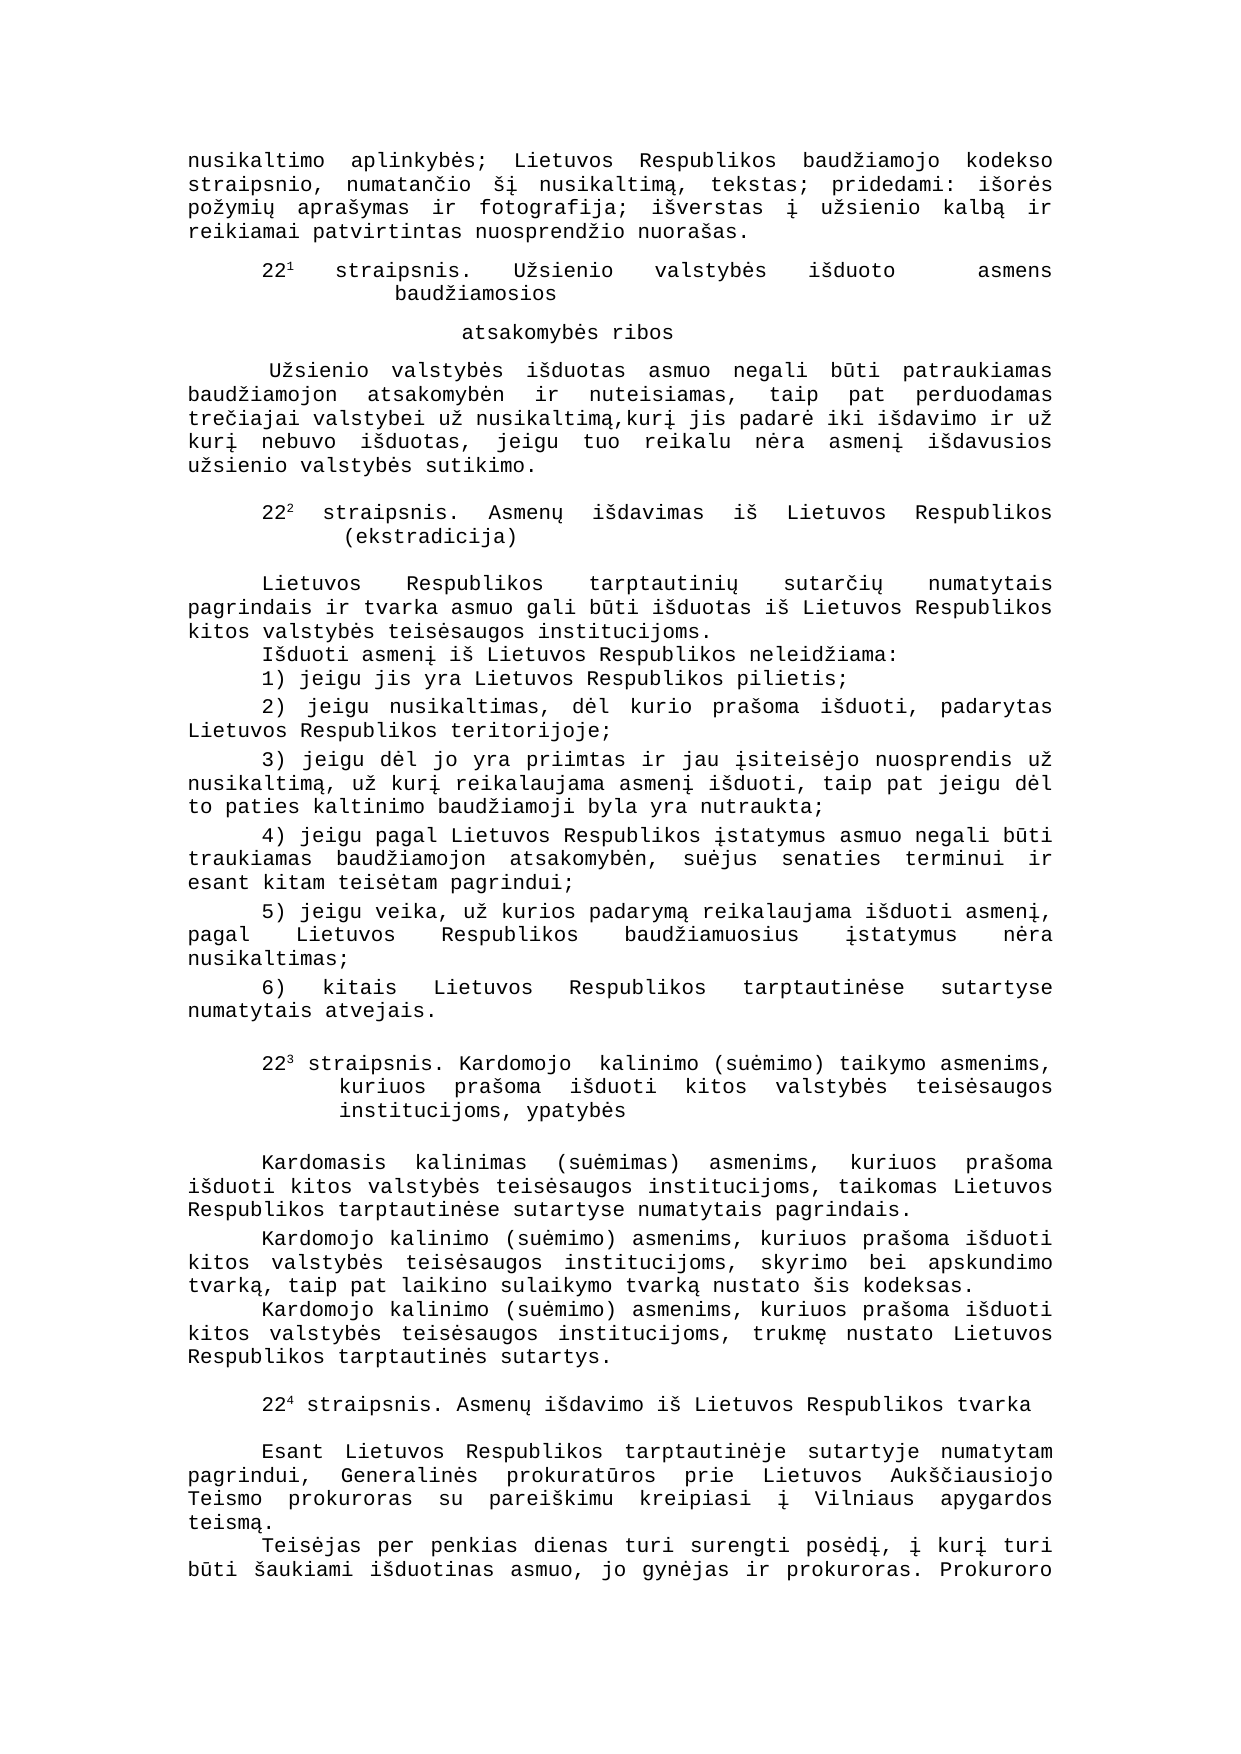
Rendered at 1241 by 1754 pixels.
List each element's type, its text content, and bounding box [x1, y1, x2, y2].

text 224 straipsnis. Asmenų išdavimo iš Lietuvos Respublikos tvarka [261, 1394, 1053, 1417]
text Išduoti asmenį iš Lietuvos Respublikos neleidžiama: [214, 644, 1053, 668]
text Esant Lietuvos Respublikos tarptautinėje sutartyje numatytam pagrindui, Generalinės prokuratūros prie Lietuvos Aukščiausiojo Teismo prokuroras su pareiškimu kreipiasi į Vilniaus apygardos teismą. [187, 1441, 1053, 1536]
text 1) jeigu jis yra Lietuvos Respublikos pilietis; [214, 668, 1053, 692]
text 6) kitais Lietuvos Respublikos tarptautinėse sutartyse numatytais atvejais. [187, 977, 1053, 1024]
text 223 straipsnis. Kardomojo kalinimo (suėmimo) taikymo asmenims, kuriuos prašoma išduoti kitos valstybės teisėsaugos institucijoms, ypatybės [261, 1053, 1053, 1123]
text nusikaltimo aplinkybės; Lietuvos Respublikos baudžiamojo kodekso straipsnio, numatančio šį nusikaltimą, tekstas; pridedami: išorės požymių aprašymas ir fotografija; išverstas į užsienio kalbą ir reikiamai patvirtintas nuosprendžio nuorašas. [187, 150, 1053, 244]
text Teisėjas per penkias dienas turi surengti posėdį, į kurį turi būti šaukiami išduotinas asmuo, jo gynėjas ir prokuroras. Prokuroro [187, 1536, 1053, 1583]
text 3) jeigu dėl jo yra priimtas ir jau įsiteisėjo nuosprendis už nusikaltimą, už kurį reikalaujama asmenį išduoti, taip pat jeigu dėl to paties kaltinimo baudžiamoji byla yra nutraukta; [187, 749, 1053, 820]
text 2) jeigu nusikaltimas, dėl kurio prašoma išduoti, padarytas Lietuvos Respublikos teritorijoje; [187, 697, 1053, 744]
text Užsienio valstybės išduotas asmuo negali būti patraukiamas baudžiamojon atsakomybėn ir nuteisiamas, taip pat perduodamas trečiajai valstybei už nusikaltimą,kurį jis padarė iki išdavimo ir už kurį nebuvo išduotas, jeigu tuo reikalu nėra asmenį išdavusios užsienio valstybės sutikimo. [187, 361, 1053, 479]
text atsakomybės ribos [261, 322, 1053, 346]
text Lietuvos Respublikos tarptautinių sutarčių numatytais pagrindais ir tvarka asmuo gali būti išduotas iš Lietuvos Respublikos kitos valstybės teisėsaugos institucijoms. [187, 573, 1053, 644]
text 222 straipsnis. Asmenų išdavimas iš Lietuvos Respublikos (ekstradicija) [261, 502, 1053, 550]
text 221 straipsnis. Užsienio valstybės išduoto asmens baudžiamosios [261, 259, 1053, 307]
text 4) jeigu pagal Lietuvos Respublikos įstatymus asmuo negali būti traukiamas baudžiamojon atsakomybėn, suėjus senaties terminui ir esant kitam teisėtam pagrindui; [187, 825, 1053, 896]
text Kardomojo kalinimo (suėmimo) asmenims, kuriuos prašoma išduoti kitos valstybės teisėsaugos institucijoms, trukmę nustato Lietuvos Respublikos tarptautinės sutartys. [187, 1299, 1053, 1370]
text Kardomojo kalinimo (suėmimo) asmenims, kuriuos prašoma išduoti kitos valstybės teisėsaugos institucijoms, skyrimo bei apskundimo tvarką, taip pat laikino sulaikymo tvarką nustato šis kodeksas. [187, 1228, 1053, 1299]
text 5) jeigu veika, už kurios padarymą reikalaujama išduoti asmenį, pagal Lietuvos Respublikos baudžiamuosius įstatymus nėra nusikaltimas; [187, 901, 1053, 972]
text Kardomasis kalinimas (suėmimas) asmenims, kuriuos prašoma išduoti kitos valstybės teisėsaugos institucijoms, taikomas Lietuvos Respublikos tarptautinėse sutartyse numatytais pagrindais. [187, 1152, 1053, 1223]
